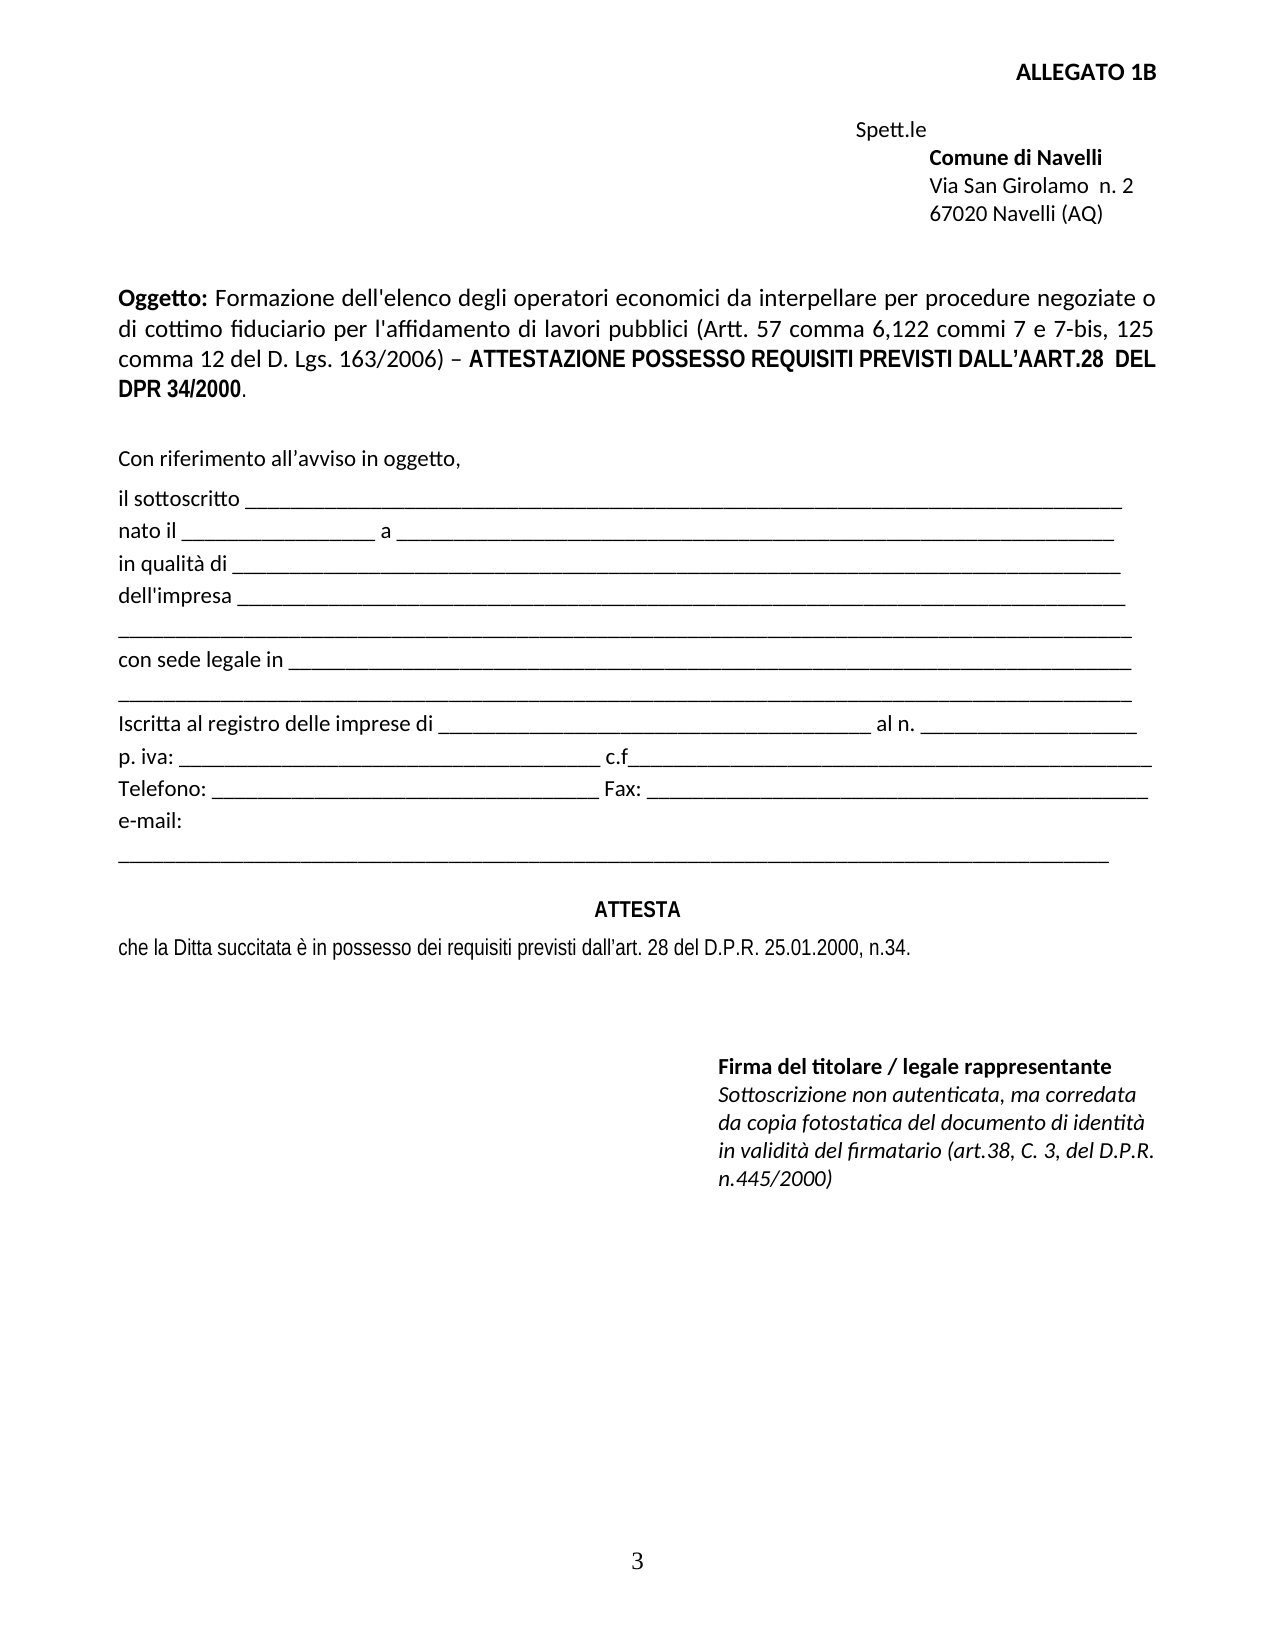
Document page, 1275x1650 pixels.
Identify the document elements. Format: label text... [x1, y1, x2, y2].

text Comune di Navelli [886, 143, 1157, 171]
text Con riferimento all’avviso in oggetto, [118, 444, 1157, 472]
text dell'impresa ______________________________________________________________________________ [118, 581, 1157, 609]
text con sede legale in __________________________________________________________________________ [118, 645, 1157, 673]
text ATTESTA [118, 896, 1157, 922]
text Iscritta al registro delle imprese di ______________________________________ al n. ___________________ [118, 709, 1157, 738]
text Via San Girolamo n. 2 [886, 171, 1157, 199]
text Telefono: __________________________________ Fax: ____________________________________________ [118, 774, 1157, 802]
text Sottoscrizione non autenticata, ma corredata da copia fotostatica del documento di identità in validità del firmatario (art.38, C. 3, del D.P.R. n.445/2000) [718, 1080, 1157, 1192]
text _________________________________________________________________________________________ [118, 613, 1157, 641]
text _________________________________________________________________________________________ [118, 677, 1157, 705]
text Spett.le [812, 115, 1157, 143]
text 67020 Navelli (AQ) [886, 199, 1157, 227]
text Firma del titolare / legale rappresentante [718, 1052, 1157, 1080]
text il sottoscritto _____________________________________________________________________________ [118, 484, 1157, 512]
text p. iva: _____________________________________ c.f______________________________________________ [118, 742, 1157, 770]
text che la Ditta succitata è in possesso dei requisiti previsti dall’art. 28 del D.P.R. 25.01.2000, n.34. [118, 934, 1157, 961]
text in qualità di ______________________________________________________________________________ [118, 549, 1157, 577]
text ALLEGATO 1B [118, 56, 1157, 87]
text e-mail: _______________________________________________________________________________________ [118, 806, 1157, 866]
text nato il _________________ a _______________________________________________________________ [118, 516, 1157, 544]
text Oggetto: Formazione dell'elenco degli operatori economici da interpellare per procedure negoziate o di cottimo fiduciario per l'affidamento di lavori pubblici (Artt. 57 comma 6,122 commi 7 e 7-bis, 125 comma 12 del D. Lgs. 163/2006) – ATTESTAZIONE POSSESSO REQUISITI PREVISTI DALL’AART.28 DEL DPR 34/2000. [118, 282, 1157, 403]
